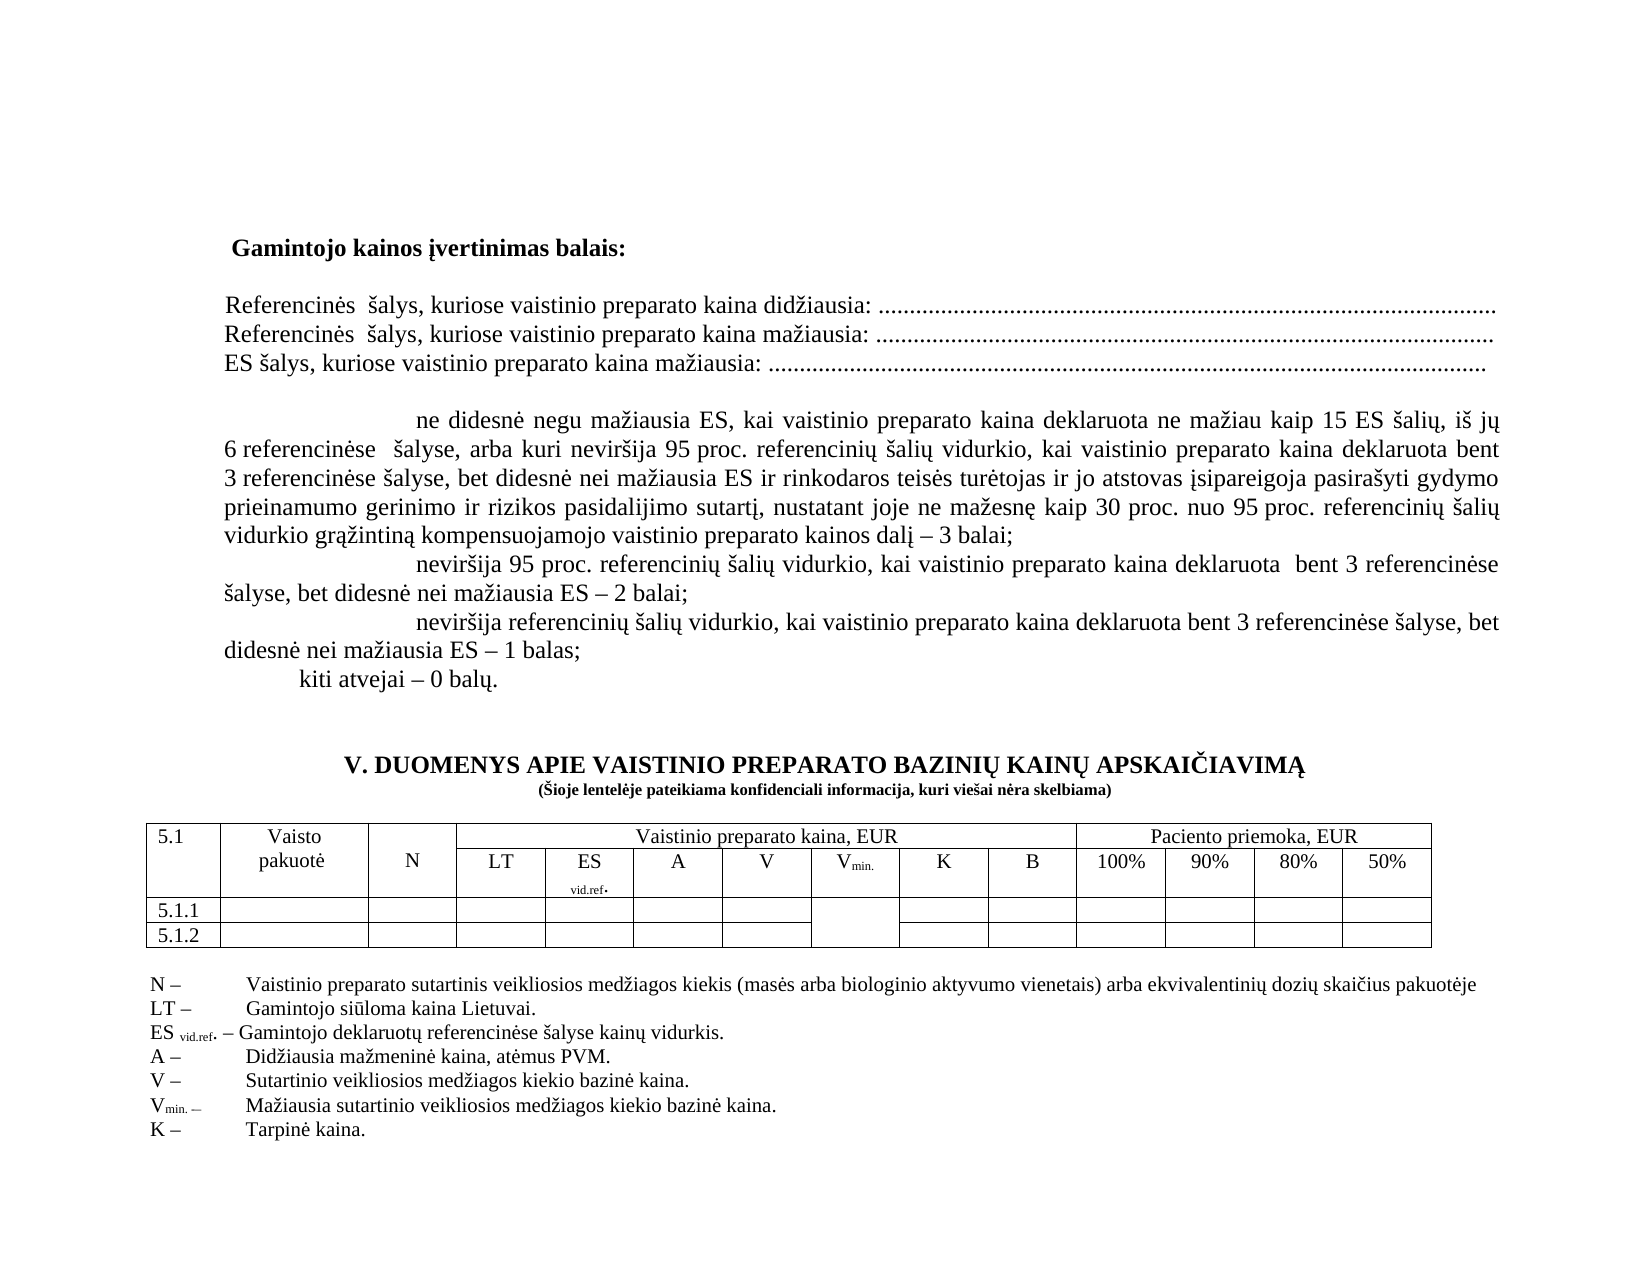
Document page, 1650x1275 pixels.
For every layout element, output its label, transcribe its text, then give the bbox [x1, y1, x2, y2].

table_header N [369, 824, 456, 897]
table_cell [1255, 898, 1342, 922]
text K – Tarpinė kaina. [150, 1117, 1500, 1141]
table_cell [369, 923, 456, 947]
table_cell [900, 923, 988, 947]
table_cell [634, 923, 722, 947]
table_cell [369, 898, 456, 922]
table_cell [812, 898, 899, 947]
text neviršija referencinių šalių vidurkio, kai vaistinio preparato kaina deklaruota bent 3 referencinėse šalyse, bet didesnė nei mažiausia ES – 1 balas; [224, 607, 1500, 664]
table_cell [1255, 923, 1342, 947]
table_cell ES vid.ref. [546, 849, 633, 897]
text Gamintojo kainos įvertinimas balais: [150, 233, 1500, 262]
table_cell K [900, 849, 988, 897]
table_cell [457, 923, 545, 947]
table_cell [634, 898, 722, 922]
text neviršija 95 proc. referencinių šalių vidurkio, kai vaistinio preparato kaina deklaruota bent 3 referencinėse šalyse, bet didesnė nei mažiausia ES – 2 balai; [224, 549, 1500, 607]
text ne didesnė negu mažiausia ES, kai vaistinio preparato kaina deklaruota ne mažiau kaip 15 ES šalių, iš jų 6 referencinėse šalyse, arba kuri neviršija 95 proc. referencinių šalių vidurkio, kai vaistinio preparato kaina deklaruota bent 3 referencinėse šalyse, bet didesnė nei mažiausia ES ir rinkodaros teisės turėtojas ir jo atstovas įsipareigoja pasirašyti gydymo prieinamumo gerinimo ir rizikos pasidalijimo sutartį, nustatant joje ne mažesnę kaip 30 proc. nuo 95 proc. referencinių šalių vidurkio grąžintiną kompensuojamojo vaistinio preparato kainos dalį – 3 balai; [224, 406, 1500, 549]
text Vmin. -– Mažiausia sutartinio veikliosios medžiagos kiekio bazinė kaina. [150, 1092, 1500, 1117]
table_cell LT [457, 849, 545, 897]
table_cell [723, 923, 811, 947]
table_cell [900, 898, 988, 922]
text V. DUOMENYS APIE VAISTINIO PREPARATO BAZINIŲ KAINŲ APSKAIČIAVIMĄ [150, 751, 1500, 779]
text A – Didžiausia mažmeninė kaina, atėmus PVM. [150, 1044, 1500, 1068]
table_cell [221, 898, 368, 922]
text V – Sutartinio veikliosios medžiagos kiekio bazinė kaina. [150, 1068, 1500, 1092]
table_cell [1166, 898, 1254, 922]
table_header Vaistinio preparato kaina, EUR [457, 824, 1076, 848]
table_cell 50% [1343, 849, 1431, 897]
table_cell [546, 923, 633, 947]
table_cell [1077, 923, 1165, 947]
table_cell [546, 898, 633, 922]
table_cell Vmin. [812, 849, 899, 897]
text kiti atvejai – 0 balų. [224, 664, 1500, 693]
text ES vid.ref. – Gamintojo deklaruotų referencinėse šalyse kainų vidurkis. [150, 1020, 1500, 1044]
table_header Vaisto pakuotė [221, 824, 368, 897]
table_cell [1343, 923, 1431, 947]
table_cell 80% [1255, 849, 1342, 897]
table_cell 90% [1166, 849, 1254, 897]
table_cell [1166, 923, 1254, 947]
table_cell [457, 898, 545, 922]
table_header 5.1 [147, 824, 220, 897]
table_cell [989, 898, 1076, 922]
table_cell [989, 923, 1076, 947]
text LT – Gamintojo siūloma kaina Lietuvai. [150, 996, 1500, 1020]
table_cell 5.1.2 [147, 923, 220, 947]
text Referencinės šalys, kuriose vaistinio preparato kaina mažiausia: ................................................................................................... [150, 319, 1500, 348]
table_cell [221, 923, 368, 947]
table_cell [1343, 898, 1431, 922]
text ES šalys, kuriose vaistinio preparato kaina mažiausia: ................................................................................................................... [150, 348, 1500, 377]
text (Šioje lentelėje pateikiama konfidenciali informacija, kuri viešai nėra skelbiama) [150, 779, 1500, 798]
table_cell [1077, 898, 1165, 922]
text N – Vaistinio preparato sutartinis veikliosios medžiagos kiekis (masės arba biologinio aktyvumo vienetais) arba ekvivalentinių dozių skaičius pakuotėje [150, 972, 1500, 996]
table_cell B [989, 849, 1076, 897]
table_cell V [723, 849, 811, 897]
table_header Paciento priemoka, EUR [1077, 824, 1431, 848]
text Referencinės šalys, kuriose vaistinio preparato kaina didžiausia: ................................................................................................... [150, 291, 1500, 319]
table_cell 5.1.1 [147, 898, 220, 922]
table_cell [723, 898, 811, 922]
table_cell 100% [1077, 849, 1165, 897]
table_cell A [634, 849, 722, 897]
